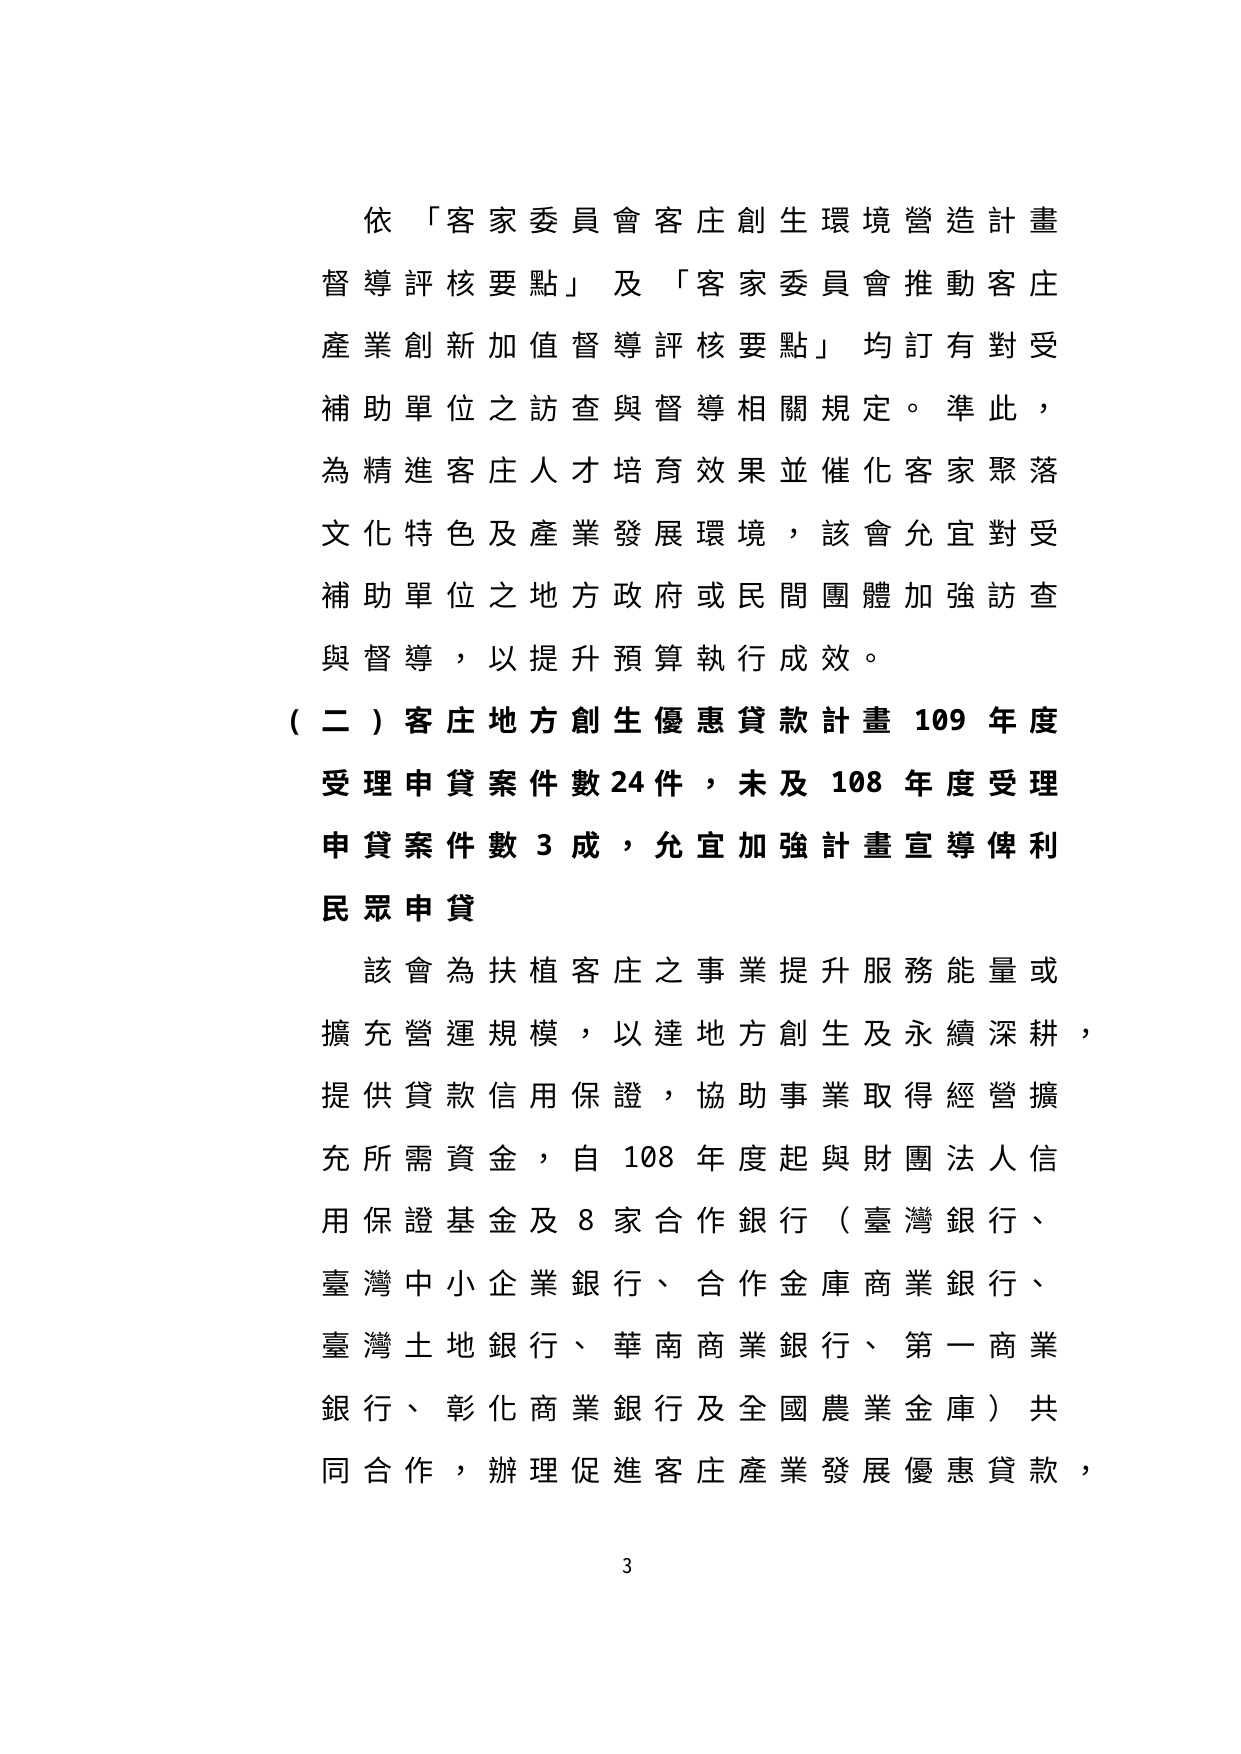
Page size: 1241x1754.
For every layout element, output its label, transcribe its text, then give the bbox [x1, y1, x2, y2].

text 該會為扶植客庄之事業提升服務能量或擴充營運規模，以達地方創生及永續深耕，提供貸款信用保證，協助事業取得經營擴充所需資金，自108年度起與財團法人信用保證基金及8家合作銀行（臺灣銀行、臺灣中小企業銀行、合作金庫商業銀行、臺灣土地銀行、華南商業銀行、第一商業銀行、彰化商業銀行及全國農業金庫）共同合作，辦理促進客庄產業發展優惠貸款，提供週轉性支出最高500萬元及資本性支出最高1,000萬元貸款額度，並全額補貼前3年貸款利息。 [278, 927, 1065, 1490]
text 依「客家委員會客庄創生環境營造計畫督導評核要點」及「客家委員會推動客庄產業創新加值督導評核要點」均訂有對受補助單位之訪查與督導相關規定。準此，為精進客庄人才培育效果並催化客家聚落文化特色及產業發展環境，該會允宜對受補助單位之地方政府或民間團體加強訪查與督導，以提升預算執行成效。 [278, 177, 1065, 677]
text (二)客庄地方創生優惠貸款計畫109年度受理申貸案件數24件，未及108年度受理申貸案件數3成，允宜加強計畫宣導俾利民眾申貸 [249, 677, 1065, 927]
